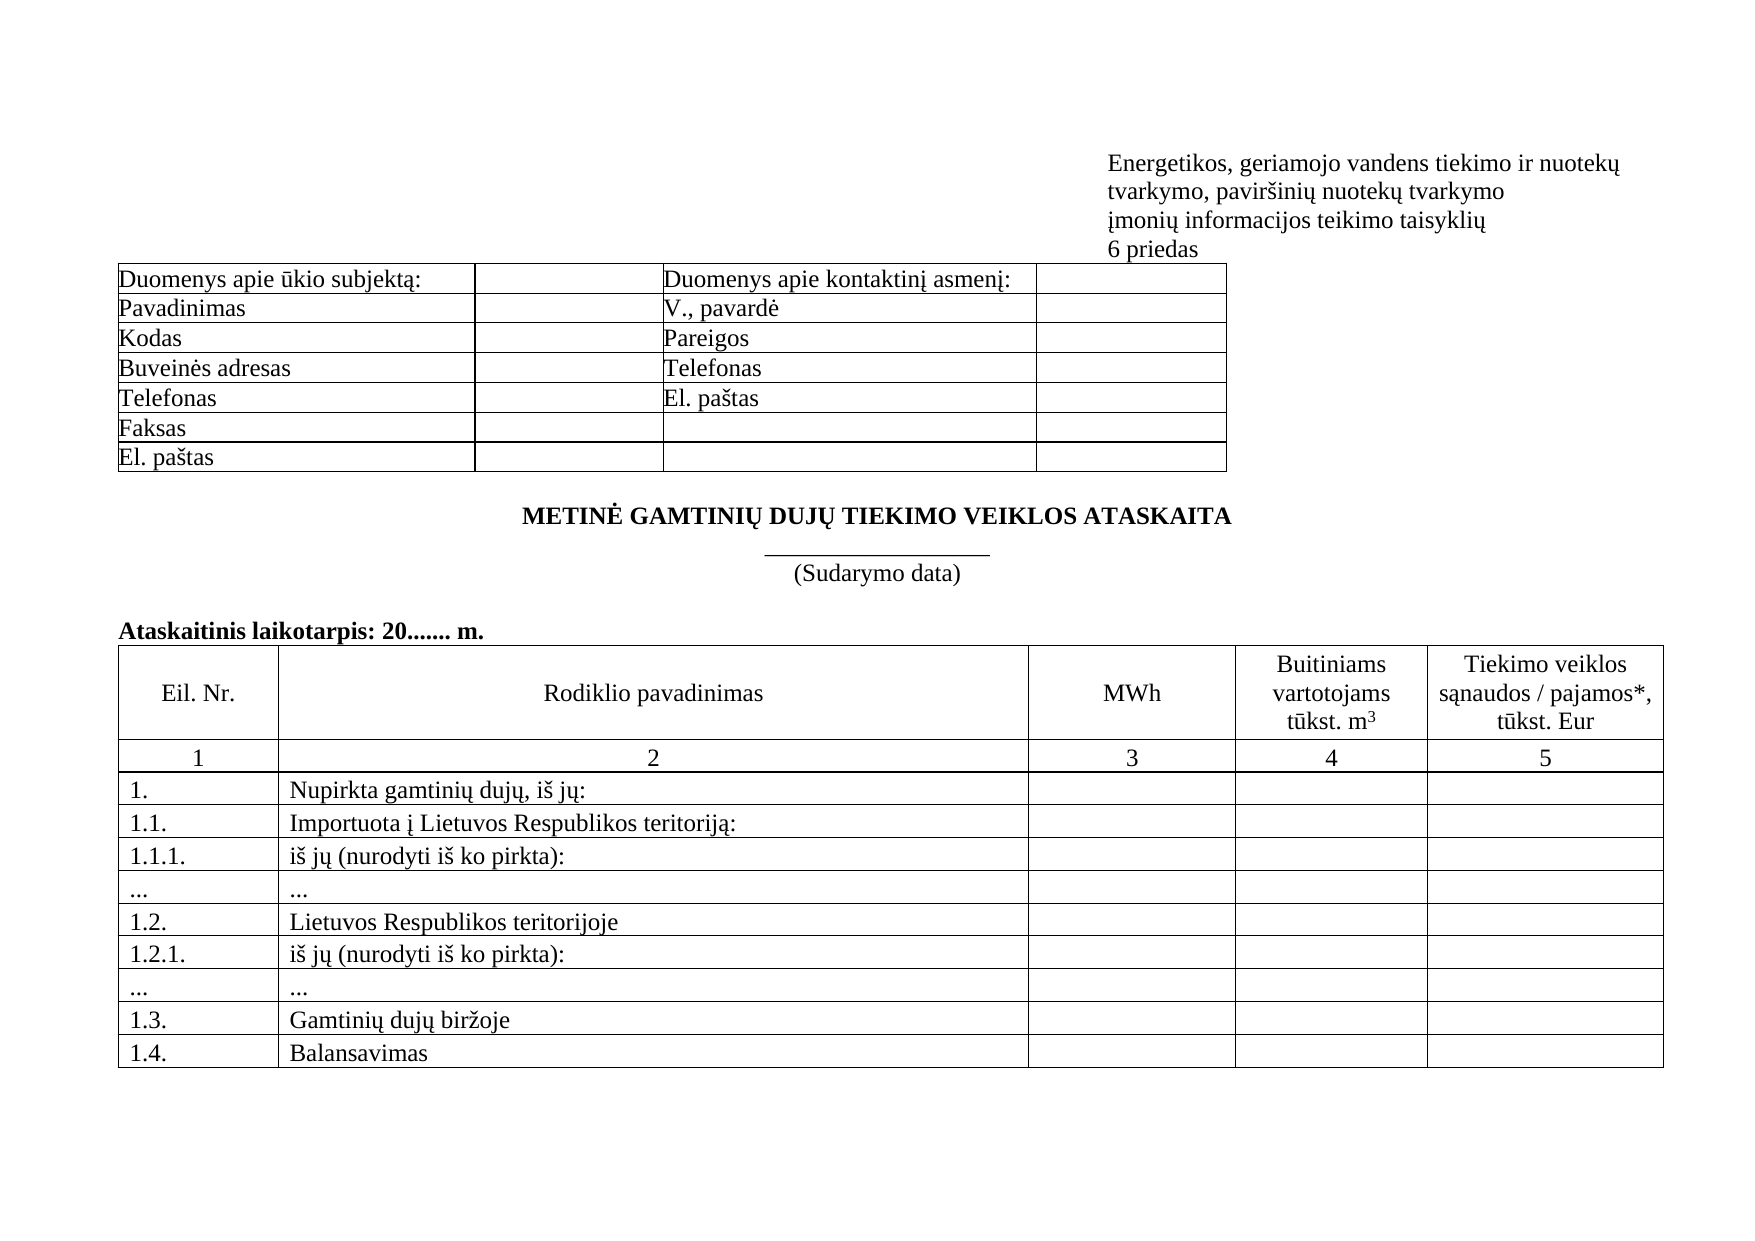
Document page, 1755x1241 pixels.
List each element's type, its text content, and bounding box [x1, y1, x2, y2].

table_cell [664, 413, 1036, 441]
table_cell 1 [119, 740, 278, 771]
table_cell [1037, 323, 1226, 352]
table_cell [1428, 773, 1663, 804]
table_cell 3 [1029, 740, 1235, 771]
table_cell [1037, 413, 1226, 441]
table_cell 1.4. [119, 1035, 278, 1067]
table_cell iš jų (nurodyti iš ko pirkta): [279, 838, 1028, 870]
table_cell Importuota į Lietuvos Respublikos teritoriją: [279, 805, 1028, 837]
text Ataskaitinis laikotarpis: 20....... m. [118, 616, 1636, 645]
table_cell [1428, 1035, 1663, 1067]
table_cell [1428, 805, 1663, 837]
table_cell [1236, 773, 1427, 804]
table_cell [1029, 1035, 1235, 1067]
text METINĖ GAMTINIŲ DUJŲ TIEKIMO VEIKLOS ATASKAITA [118, 501, 1636, 530]
table_cell Faksas [119, 413, 474, 441]
table_cell [1029, 969, 1235, 1001]
text 6 priedas [1107, 234, 1636, 263]
table_cell [1029, 936, 1235, 968]
table_header Rodiklio pavadinimas [279, 646, 1028, 738]
table_cell [664, 443, 1036, 471]
table_header [1037, 264, 1226, 292]
table_cell ... [279, 969, 1028, 1001]
text Energetikos, geriamojo vandens tiekimo ir nuotekų [1107, 148, 1636, 176]
table_cell Pareigos [664, 323, 1036, 352]
table_cell [1029, 871, 1235, 903]
table_header Duomenys apie ūkio subjektą: [119, 264, 474, 292]
text (Sudarymo data) [118, 558, 1636, 587]
table_cell 2 [279, 740, 1028, 771]
table_cell Telefonas [664, 353, 1036, 382]
table_cell [1236, 1035, 1427, 1067]
table_cell [1029, 773, 1235, 804]
table_cell [1037, 443, 1226, 471]
table_cell Gamtinių dujų biržoje [279, 1002, 1028, 1034]
table_cell 1.2.1. [119, 936, 278, 968]
table_cell ... [279, 871, 1028, 903]
table_cell [476, 413, 663, 441]
table_cell [1236, 904, 1427, 935]
table_cell Balansavimas [279, 1035, 1028, 1067]
table_cell [1428, 871, 1663, 903]
table_cell 1.2. [119, 904, 278, 935]
table_cell [1236, 805, 1427, 837]
table_header MWh [1029, 646, 1235, 738]
table_cell 4 [1236, 740, 1427, 771]
table_cell Telefonas [119, 383, 474, 412]
table_cell [1037, 383, 1226, 412]
table_header Buitiniams vartotojams tūkst. m3 [1236, 646, 1427, 738]
table_cell Nupirkta gamtinių dujų, iš jų: [279, 773, 1028, 804]
table_header Eil. Nr. [119, 646, 278, 738]
table_cell [1029, 904, 1235, 935]
table_cell [1029, 838, 1235, 870]
table_cell [1236, 1002, 1427, 1034]
table_header Duomenys apie kontaktinį asmenį: [664, 264, 1036, 292]
text tvarkymo, paviršinių nuotekų tvarkymo [1107, 176, 1636, 205]
table_cell Pavadinimas [119, 294, 474, 322]
table_cell 1.1.1. [119, 838, 278, 870]
table_cell 1.1. [119, 805, 278, 837]
table_cell [1037, 353, 1226, 382]
table_cell ... [119, 969, 278, 1001]
table_cell Lietuvos Respublikos teritorijoje [279, 904, 1028, 935]
table_cell [1236, 936, 1427, 968]
text __________________ [118, 530, 1636, 558]
table_cell Kodas [119, 323, 474, 352]
table_cell [476, 353, 663, 382]
table_header [476, 264, 663, 292]
table_cell [1428, 936, 1663, 968]
table_cell [1428, 969, 1663, 1001]
table_cell [1236, 838, 1427, 870]
table_cell [1029, 805, 1235, 837]
text įmonių informacijos teikimo taisyklių [1107, 205, 1636, 234]
table_cell [476, 294, 663, 322]
table_cell [1029, 1002, 1235, 1034]
table_cell iš jų (nurodyti iš ko pirkta): [279, 936, 1028, 968]
table_cell El. paštas [119, 443, 474, 471]
table_cell [476, 323, 663, 352]
table_cell [1428, 838, 1663, 870]
table_cell ... [119, 871, 278, 903]
table_cell [1037, 294, 1226, 322]
table_header Tiekimo veiklos sąnaudos / pajamos*, tūkst. Eur [1428, 646, 1663, 738]
table_cell Buveinės adresas [119, 353, 474, 382]
table_cell 1. [119, 773, 278, 804]
table_cell [476, 383, 663, 412]
table_cell El. paštas [664, 383, 1036, 412]
table_cell [1236, 969, 1427, 1001]
table_cell 1.3. [119, 1002, 278, 1034]
table_cell [476, 443, 663, 471]
table_cell V., pavardė [664, 294, 1036, 322]
table_cell [1428, 1002, 1663, 1034]
table_cell 5 [1428, 740, 1663, 771]
table_cell [1428, 904, 1663, 935]
table_cell [1236, 871, 1427, 903]
